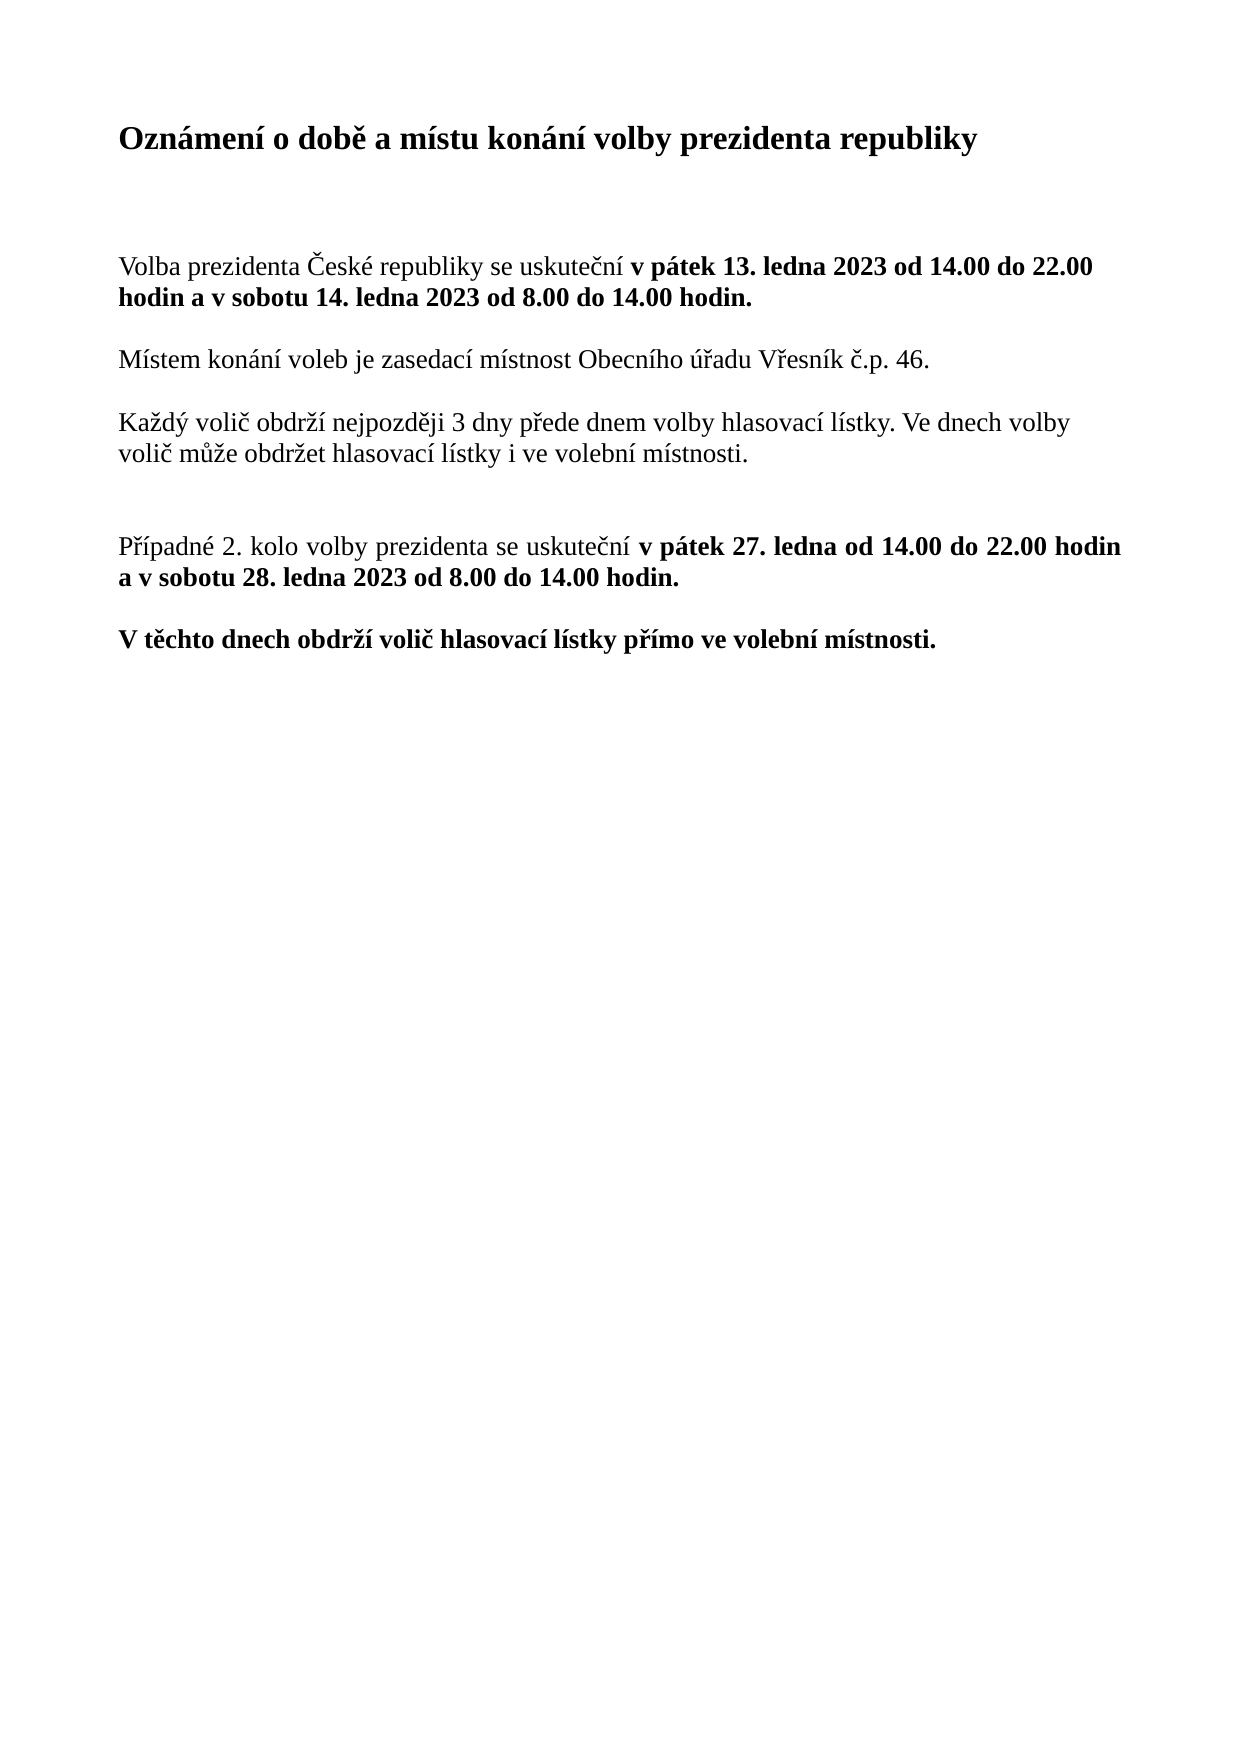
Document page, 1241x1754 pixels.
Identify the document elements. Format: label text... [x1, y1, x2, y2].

text volič může obdržet hlasovací lístky i ve volební místnosti. [118, 437, 1122, 468]
text V těchto dnech obdrží volič hlasovací lístky přímo ve volební místnosti. [118, 624, 1122, 655]
text Případné 2. kolo volby prezidenta se uskuteční v pátek 27. ledna od 14.00 do 22.00 hodin a v sobotu 28. ledna 2023 od 8.00 do 14.00 hodin. [118, 530, 1122, 592]
text Volba prezidenta České republiky se uskuteční v pátek 13. ledna 2023 od 14.00 do 22.00 [118, 250, 1122, 281]
text hodin a v sobotu 14. ledna 2023 od 8.00 do 14.00 hodin. [118, 281, 1122, 312]
text Oznámení o době a místu konání volby prezidenta republiky [118, 118, 1122, 156]
text Každý volič obdrží nejpozději 3 dny přede dnem volby hlasovací lístky. Ve dnech volby [118, 406, 1122, 437]
text Místem konání voleb je zasedací místnost Obecního úřadu Vřesník č.p. 46. [118, 343, 1122, 374]
